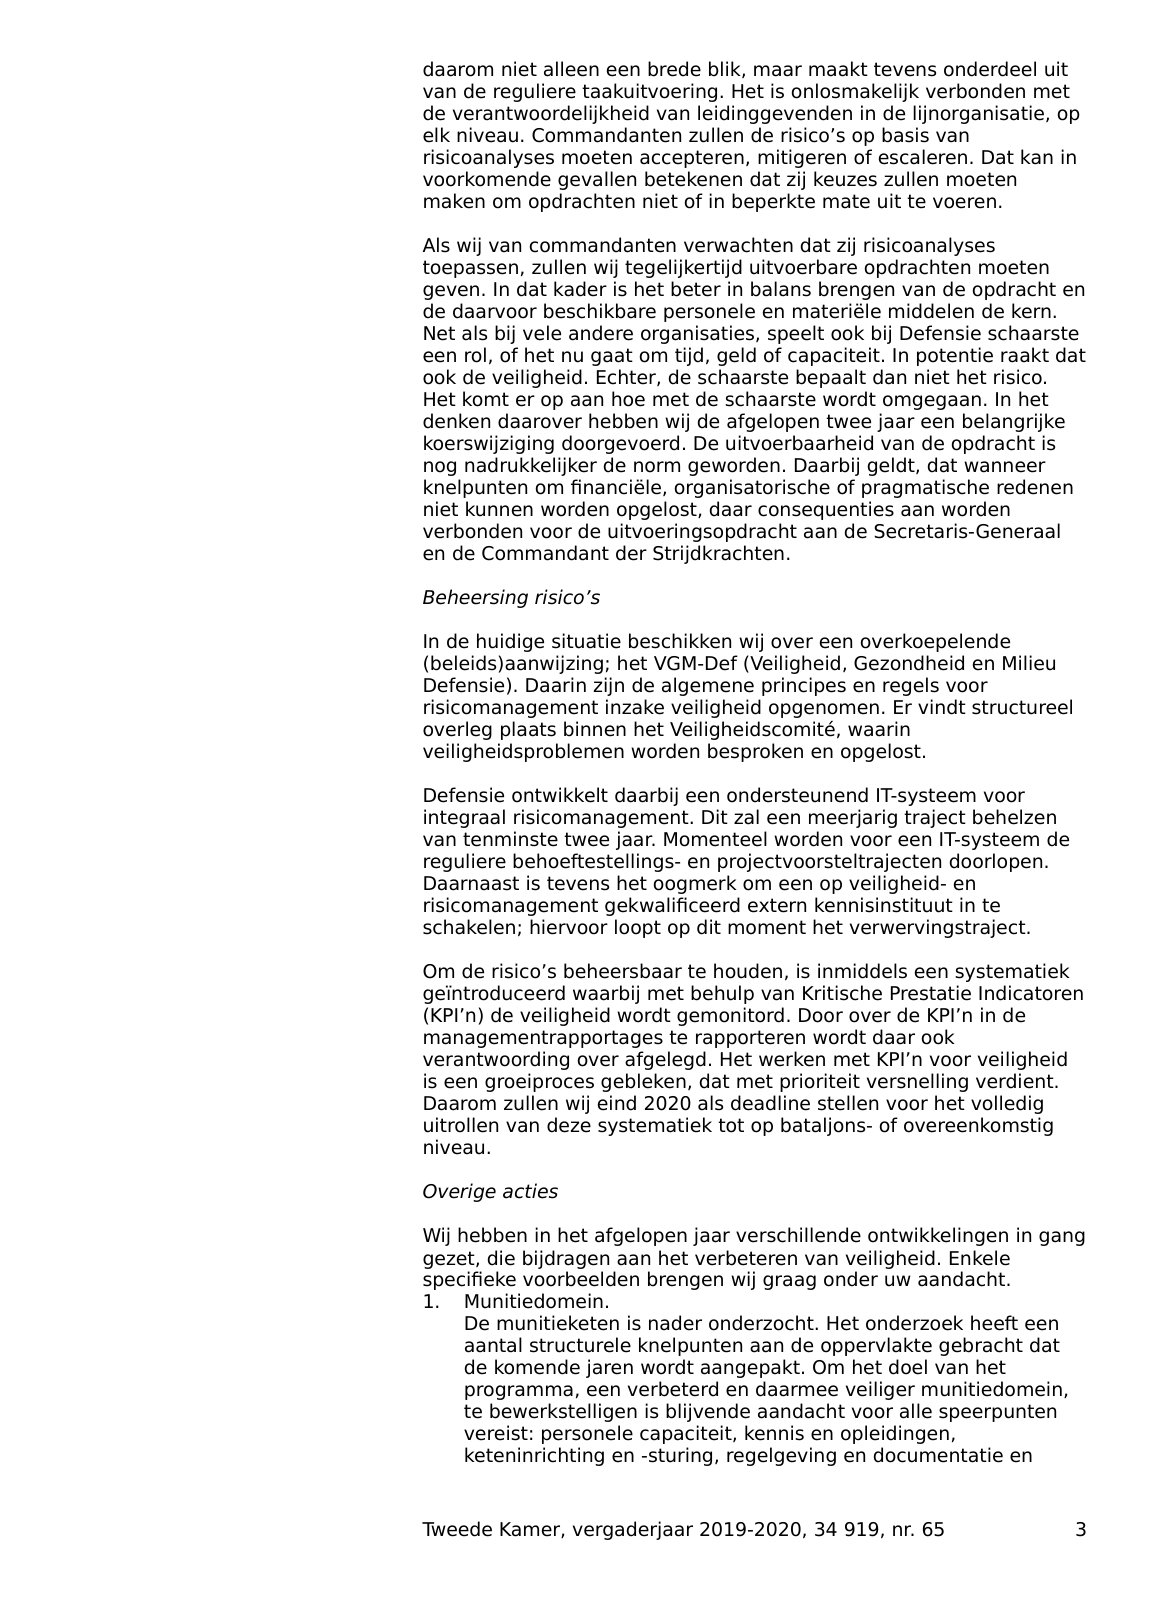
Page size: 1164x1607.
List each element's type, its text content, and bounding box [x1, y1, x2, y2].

text 1. Munitiedomein. [422, 1291, 1087, 1313]
text Als wij van commandanten verwachten dat zij risicoanalyses toepassen, zullen wij tegelijkertijd uitvoerbare opdrachten moeten geven. In dat kader is het beter in balans brengen van de opdracht en de daarvoor beschikbare personele en materiële middelen de kern. Net als bij vele andere organisaties, speelt ook bij Defensie schaarste een rol, of het nu gaat om tijd, geld of capaciteit. In potentie raakt dat ook de veiligheid. Echter, de schaarste bepaalt dan niet het risico. Het komt er op aan hoe met de schaarste wordt omgegaan. In het denken daarover hebben wij de afgelopen twee jaar een belangrijke koerswijziging doorgevoerd. De uitvoerbaarheid van de opdracht is nog nadrukkelijker de norm geworden. Daarbij geldt, dat wanneer knelpunten om financiële, organisatorische of pragmatische redenen niet kunnen worden opgelost, daar consequenties aan worden verbonden voor de uitvoeringsopdracht aan de Secretaris-Generaal en de Commandant der Strijdkrachten. [422, 235, 1087, 565]
text De munitieketen is nader onderzocht. Het onderzoek heeft een aantal structurele knelpunten aan de oppervlakte gebracht dat de komende jaren wordt aangepakt. Om het doel van het programma, een verbeterd en daarmee veiliger munitiedomein, te bewerkstelligen is blijvende aandacht voor alle speerpunten vereist: personele capaciteit, kennis en opleidingen, keteninrichting en -sturing, regelgeving en documentatie en [464, 1313, 1087, 1467]
text Wij hebben in het afgelopen jaar verschillende ontwikkelingen in gang gezet, die bijdragen aan het verbeteren van veiligheid. Enkele specifieke voorbeelden brengen wij graag onder uw aandacht. [422, 1225, 1087, 1291]
text In de huidige situatie beschikken wij over een overkoepelende (beleids)aanwijzing; het VGM-Def (Veiligheid, Gezondheid en Milieu Defensie). Daarin zijn de algemene principes en regels voor risicomanagement inzake veiligheid opgenomen. Er vindt structureel overleg plaats binnen het Veiligheidscomité, waarin veiligheidsproblemen worden besproken en opgelost. [422, 631, 1087, 763]
subtitle Overige acties [422, 1181, 1087, 1203]
text Defensie ontwikkelt daarbij een ondersteunend IT-systeem voor integraal risicomanagement. Dit zal een meerjarig traject behelzen van tenminste twee jaar. Momenteel worden voor een IT-systeem de reguliere behoeftestellings- en projectvoorsteltrajecten doorlopen. Daarnaast is tevens het oogmerk om een op veiligheid- en risicomanagement gekwalificeerd extern kennisinstituut in te schakelen; hiervoor loopt op dit moment het verwervingstraject. [422, 785, 1087, 939]
text daarom niet alleen een brede blik, maar maakt tevens onderdeel uit van de reguliere taakuitvoering. Het is onlosmakelijk verbonden met de verantwoordelijkheid van leidinggevenden in de lijnorganisatie, op elk niveau. Commandanten zullen de risico’s op basis van risicoanalyses moeten accepteren, mitigeren of escaleren. Dat kan in voorkomende gevallen betekenen dat zij keuzes zullen moeten maken om opdrachten niet of in beperkte mate uit te voeren. [422, 59, 1087, 213]
subtitle Beheersing risico’s [422, 587, 1087, 609]
text Om de risico’s beheersbaar te houden, is inmiddels een systematiek geïntroduceerd waarbij met behulp van Kritische Prestatie Indicatoren (KPI’n) de veiligheid wordt gemonitord. Door over de KPI’n in de managementrapportages te rapporteren wordt daar ook verantwoording over afgelegd. Het werken met KPI’n voor veiligheid is een groeiproces gebleken, dat met prioriteit versnelling verdient. Daarom zullen wij eind 2020 als deadline stellen voor het volledig uitrollen van deze systematiek tot op bataljons- of overeenkomstig niveau. [422, 961, 1087, 1159]
